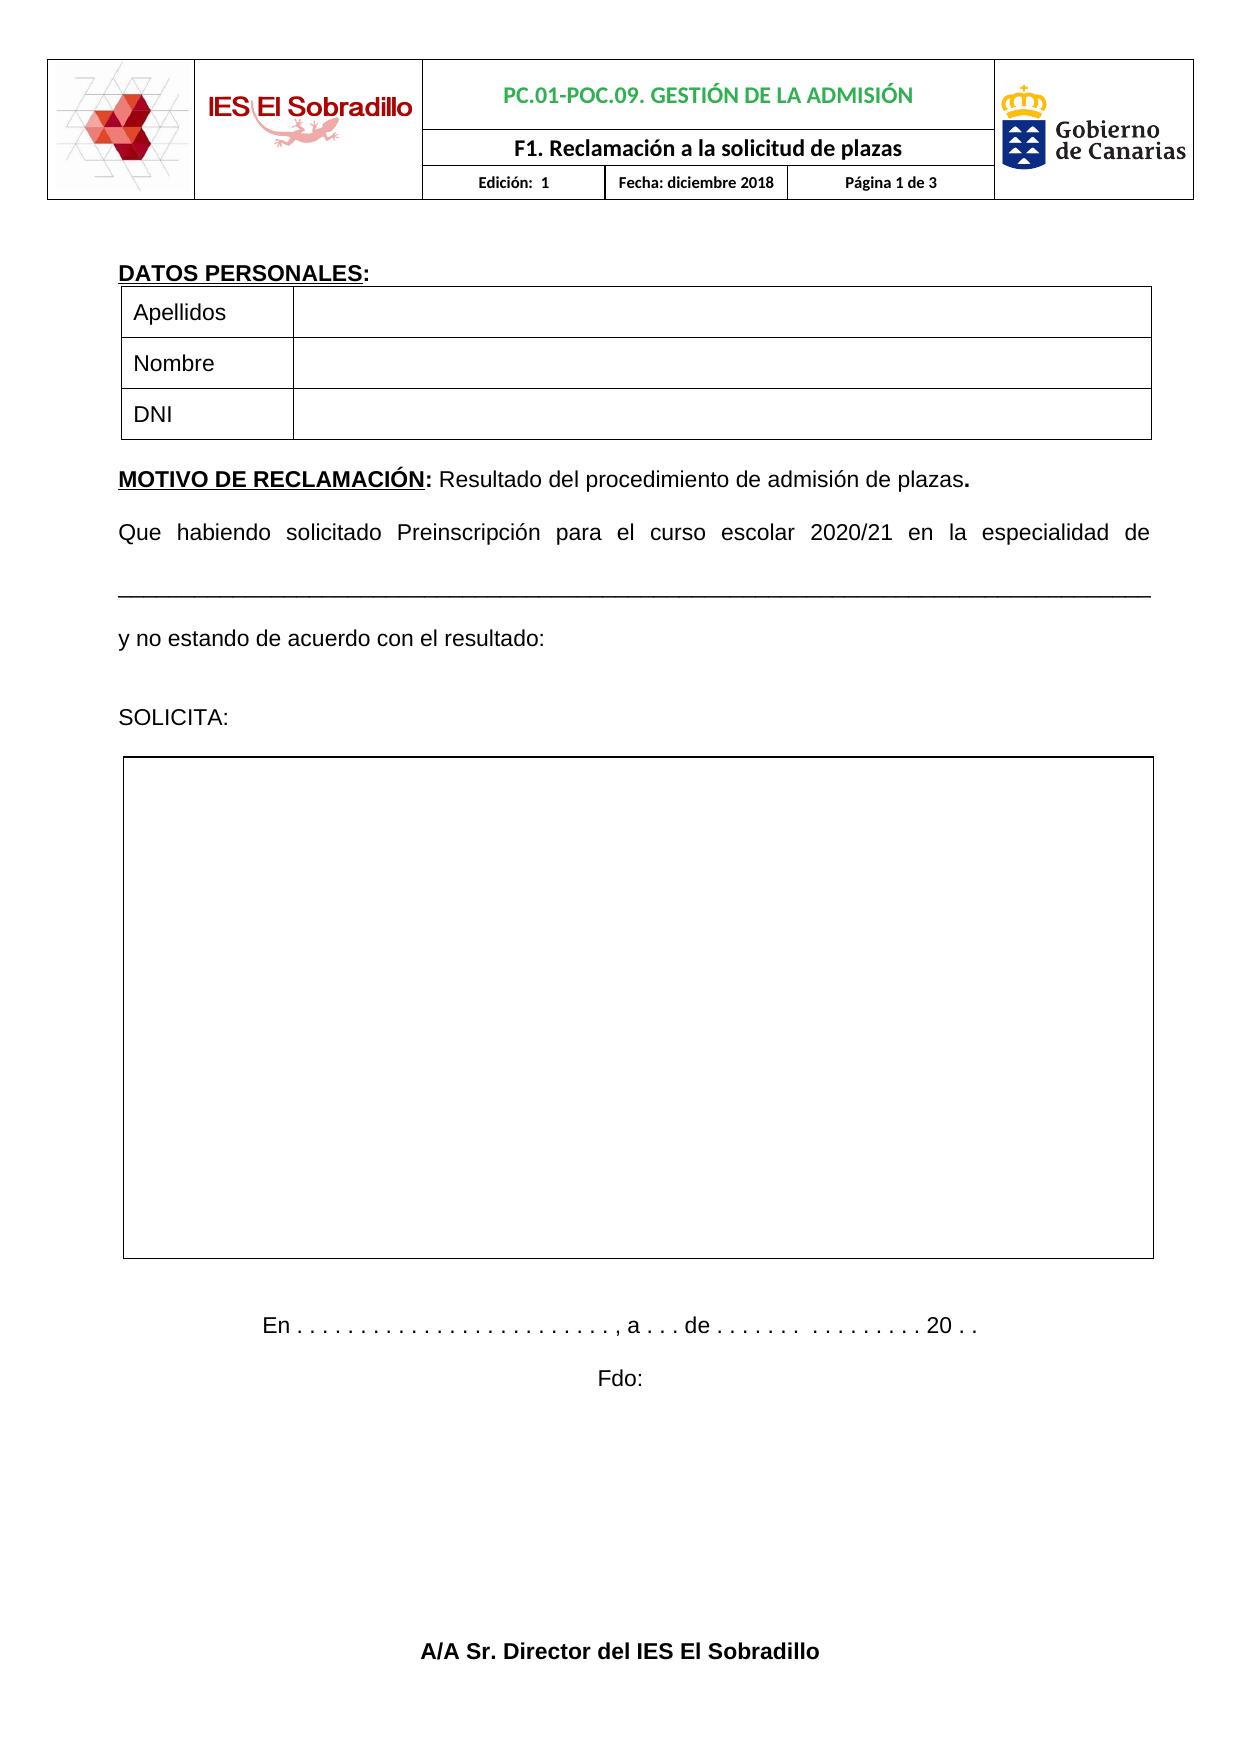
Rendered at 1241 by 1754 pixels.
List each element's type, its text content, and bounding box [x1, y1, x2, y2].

table_cell DNI [122, 389, 293, 439]
text En . . . . . . . . . . . . . . . . . . . . . . . . . , a . . . de . . . . . . . . . . . . . . . . 20 . . [89, 1312, 1152, 1338]
table_cell Nombre [122, 338, 293, 388]
table_header [124, 758, 1153, 1258]
picture [203, 91, 418, 151]
text SOLICITA: [118, 704, 1152, 730]
text Fdo: [89, 1364, 1152, 1391]
picture [55, 60, 191, 192]
text Que habiendo solicitado Preinscripción para el curso escolar 2020/21 en la especialidad de _________________________________________________________________________________y no estando de acuerdo con el resultado: [118, 519, 1152, 651]
table_header Apellidos [122, 287, 293, 337]
text MOTIVO DE RECLAMACIÓN: Resultado del procedimiento de admisión de plazas. [118, 466, 1152, 493]
picture [1001, 85, 1186, 170]
table_header [294, 287, 1151, 337]
table_cell [294, 389, 1151, 439]
text DATOS PERSONALES: [118, 260, 1152, 286]
table_cell [294, 338, 1151, 388]
